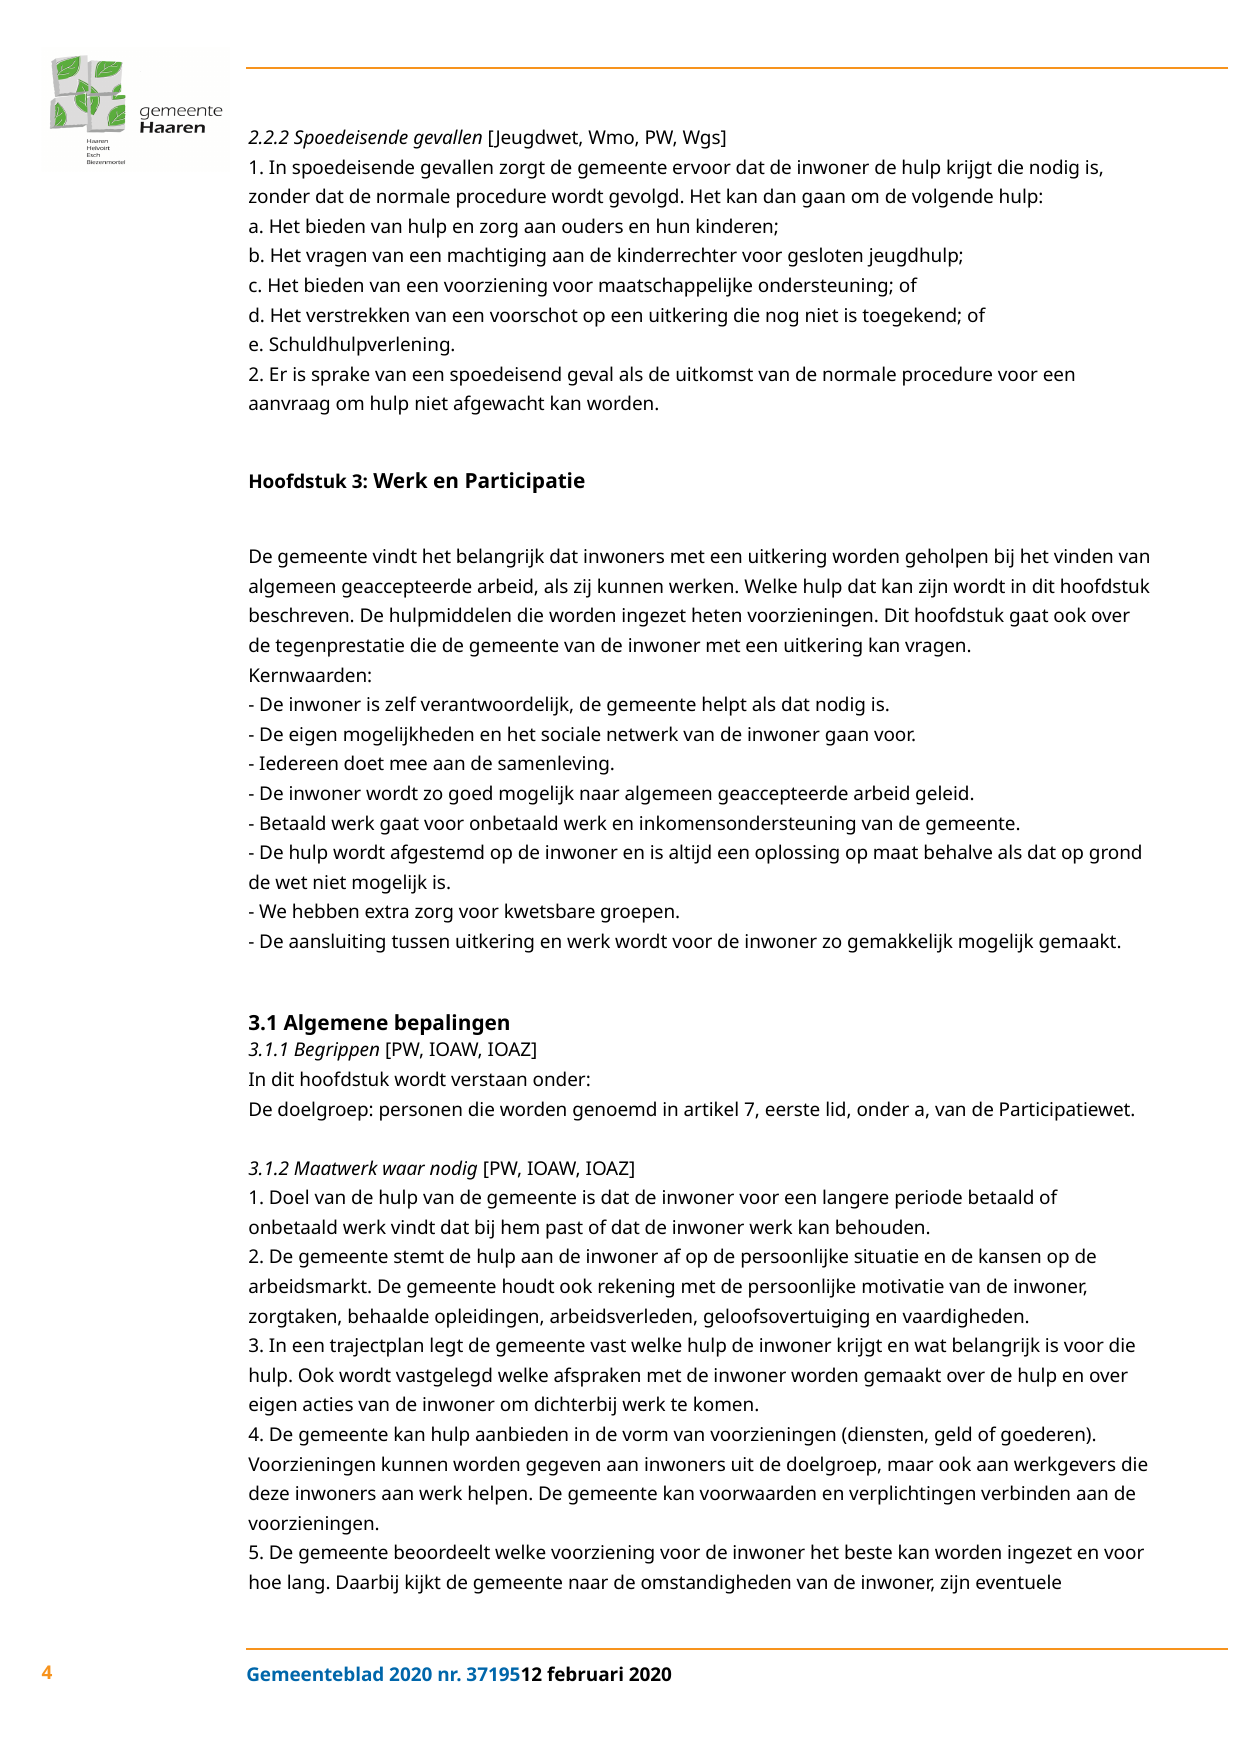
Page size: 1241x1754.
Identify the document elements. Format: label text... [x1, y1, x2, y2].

text 2.2.2 Spoedeisende gevallen [Jeugdwet, Wmo, PW, Wgs] [248, 124, 1152, 150]
text 5. De gemeente beoordeelt welke voorziening voor de inwoner het beste kan worden ingezet en voor hoe lang. Daarbij kijkt de gemeente naar de omstandigheden van de inwoner, zijn eventuele [248, 1539, 1152, 1595]
text De gemeente vindt het belangrijk dat inwoners met een uitkering worden geholpen bij het vinden van algemeen geaccepteerde arbeid, als zij kunnen werken. Welke hulp dat kan zijn wordt in dit hoofdstuk beschreven. De hulpmiddelen die worden ingezet heten voorzieningen. Dit hoofdstuk gaat ook over de tegenprestatie die de gemeente van de inwoner met een uitkering kan vragen. [248, 543, 1152, 658]
text 3.1.1 Begrippen [PW, IOAW, IOAZ] [248, 1037, 1152, 1062]
text - De eigen mogelijkheden en het sociale netwerk van de inwoner gaan voor. [248, 721, 1152, 747]
text 2. Er is sprake van een spoedeisend geval als de uitkomst van de normale procedure voor een aanvraag om hulp niet afgewacht kan worden. [248, 361, 1152, 416]
text 3. In een trajectplan legt de gemeente vast welke hulp de inwoner krijgt en wat belangrijk is voor die hulp. Ook wordt vastgelegd welke afspraken met de inwoner worden gemaakt over de hulp en over eigen acties van de inwoner om dichterbij werk te komen. [248, 1332, 1152, 1417]
text - De inwoner is zelf verantwoordelijk, de gemeente helpt als dat nodig is. [248, 691, 1152, 717]
text - De hulp wordt afgestemd op de inwoner en is altijd een oplossing op maat behalve als dat op grond de wet niet mogelijk is. [248, 839, 1152, 895]
text 3.1.2 Maatwerk waar nodig [PW, IOAW, IOAZ] [248, 1155, 1152, 1181]
text 2. De gemeente stemt de hulp aan de inwoner af op de persoonlijke situatie en de kansen op de arbeidsmarkt. De gemeente houdt ook rekening met de persoonlijke motivatie van de inwoner, zorgtaken, behaalde opleidingen, arbeidsverleden, geloofsovertuiging en vaardigheden. [248, 1244, 1152, 1328]
text - De inwoner wordt zo goed mogelijk naar algemeen geaccepteerde arbeid geleid. [248, 780, 1152, 806]
text De doelgroep: personen die worden genoemd in artikel 7, eerste lid, onder a, van de Participatiewet. [248, 1096, 1152, 1121]
text - We hebben extra zorg voor kwetsbare groepen. [248, 898, 1152, 924]
text - Iedereen doet mee aan de samenleving. [248, 751, 1152, 776]
text - De aansluiting tussen uitkering en werk wordt voor de inwoner zo gemakkelijk mogelijk gemaakt. [248, 928, 1152, 954]
text 1. Doel van de hulp van de gemeente is dat de inwoner voor een langere periode betaald of onbetaald werk vindt dat bij hem past of dat de inwoner werk kan behouden. [248, 1184, 1152, 1240]
text b. Het vragen van een machtiging aan de kinderrechter voor gesloten jeugdhulp; [248, 243, 1152, 268]
text 1. In spoedeisende gevallen zorgt de gemeente ervoor dat de inwoner de hulp krijgt die nodig is, zonder dat de normale procedure wordt gevolgd. Het kan dan gaan om de volgende hulp: [248, 154, 1152, 209]
text 3.1 Algemene bepalingen [248, 1008, 1152, 1037]
text - Betaald werk gaat voor onbetaald werk en inkomensondersteuning van de gemeente. [248, 810, 1152, 836]
text 4. De gemeente kan hulp aanbieden in de vorm van voorzieningen (diensten, geld of goederen). Voorzieningen kunnen worden gegeven aan inwoners uit de doelgroep, maar ook aan werkgevers die deze inwoners aan werk helpen. De gemeente kan voorwaarden en verplichtingen verbinden aan de voorzieningen. [248, 1421, 1152, 1536]
text In dit hoofdstuk wordt verstaan onder: [248, 1066, 1152, 1092]
text Hoofdstuk 3: Werk en Participatie [248, 466, 1152, 494]
picture [41, 47, 231, 172]
text a. Het bieden van hulp en zorg aan ouders en hun kinderen; [248, 213, 1152, 239]
text Kernwaarden: [248, 662, 1152, 688]
text c. Het bieden van een voorziening voor maatschappelijke ondersteuning; of [248, 272, 1152, 298]
text d. Het verstrekken van een voorschot op een uitkering die nog niet is toegekend; of [248, 302, 1152, 328]
text e. Schuldhulpverlening. [248, 331, 1152, 357]
